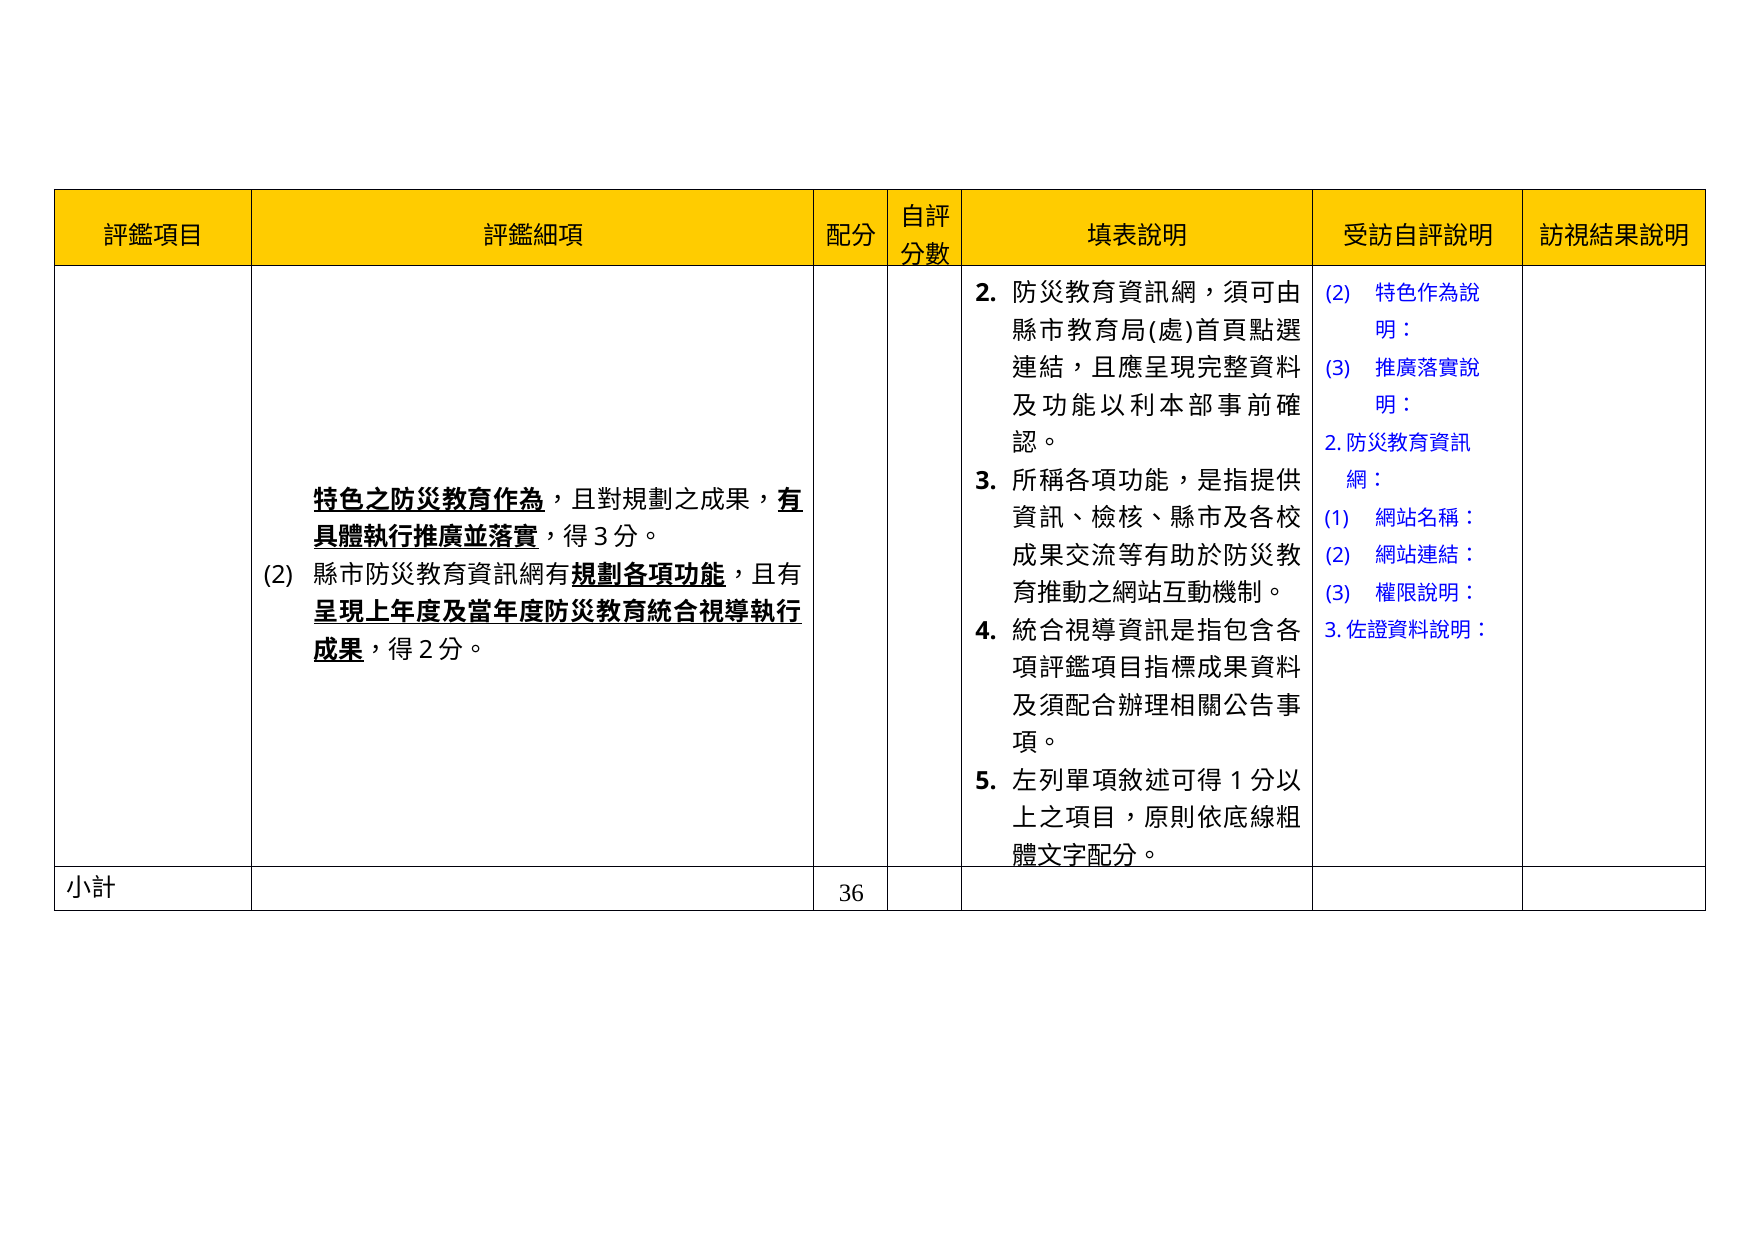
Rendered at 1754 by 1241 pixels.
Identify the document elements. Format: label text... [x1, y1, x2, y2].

table_cell [962, 867, 1312, 910]
table_header 評鑑項目 [55, 190, 251, 265]
table_cell [814, 266, 887, 866]
table_cell [1523, 266, 1705, 866]
table_cell [888, 266, 961, 866]
table_cell [1523, 867, 1705, 910]
table_cell [1313, 867, 1522, 910]
table_cell 36 [814, 867, 887, 910]
table_header 受訪自評說明 [1313, 190, 1522, 265]
table_cell [888, 867, 961, 910]
table_header 配分 [814, 190, 887, 265]
table_cell [252, 867, 813, 910]
table_header 訪視結果說明 [1523, 190, 1705, 265]
table_cell [55, 266, 251, 866]
table_header 評鑑細項 [252, 190, 813, 265]
table_cell 請檢附相關規劃及執行成果、運用推廣等佐證資料。 防災教育資訊網，須可由縣市教育局(處)首頁點選連結，且應呈現完整資料及功能以利本部事前確認。 所稱各項功能，是指提供資訊、檢核、縣市及各校成果交流等有助於防災教育推動之網站互動機制。 統合視導資訊是指包含各項評鑑項目指標成果資料及須配合辦理相關公告事項。 左列單項敘述可得1分以上之項目，原則依底線粗體文字配分。 [962, 266, 1312, 866]
table_header 自評分數 [888, 190, 961, 265]
table_cell 特色之防災教育作為，且對規劃之成果，有具體執行推廣並落實，得3分。 縣市防災教育資訊網有規劃各項功能，且有呈現上年度及當年度防災教育統合視導執行成果，得2分。 [252, 266, 813, 866]
table_cell 防災教育特色： 教材(案)說明： 特色作為說明： 推廣落實說明： 防災教育資訊網： 網站名稱： 網站連結： 權限說明： 佐證資料說明： [1313, 266, 1522, 866]
table_header 填表說明 [962, 190, 1312, 265]
table_cell 小計 [55, 867, 251, 910]
